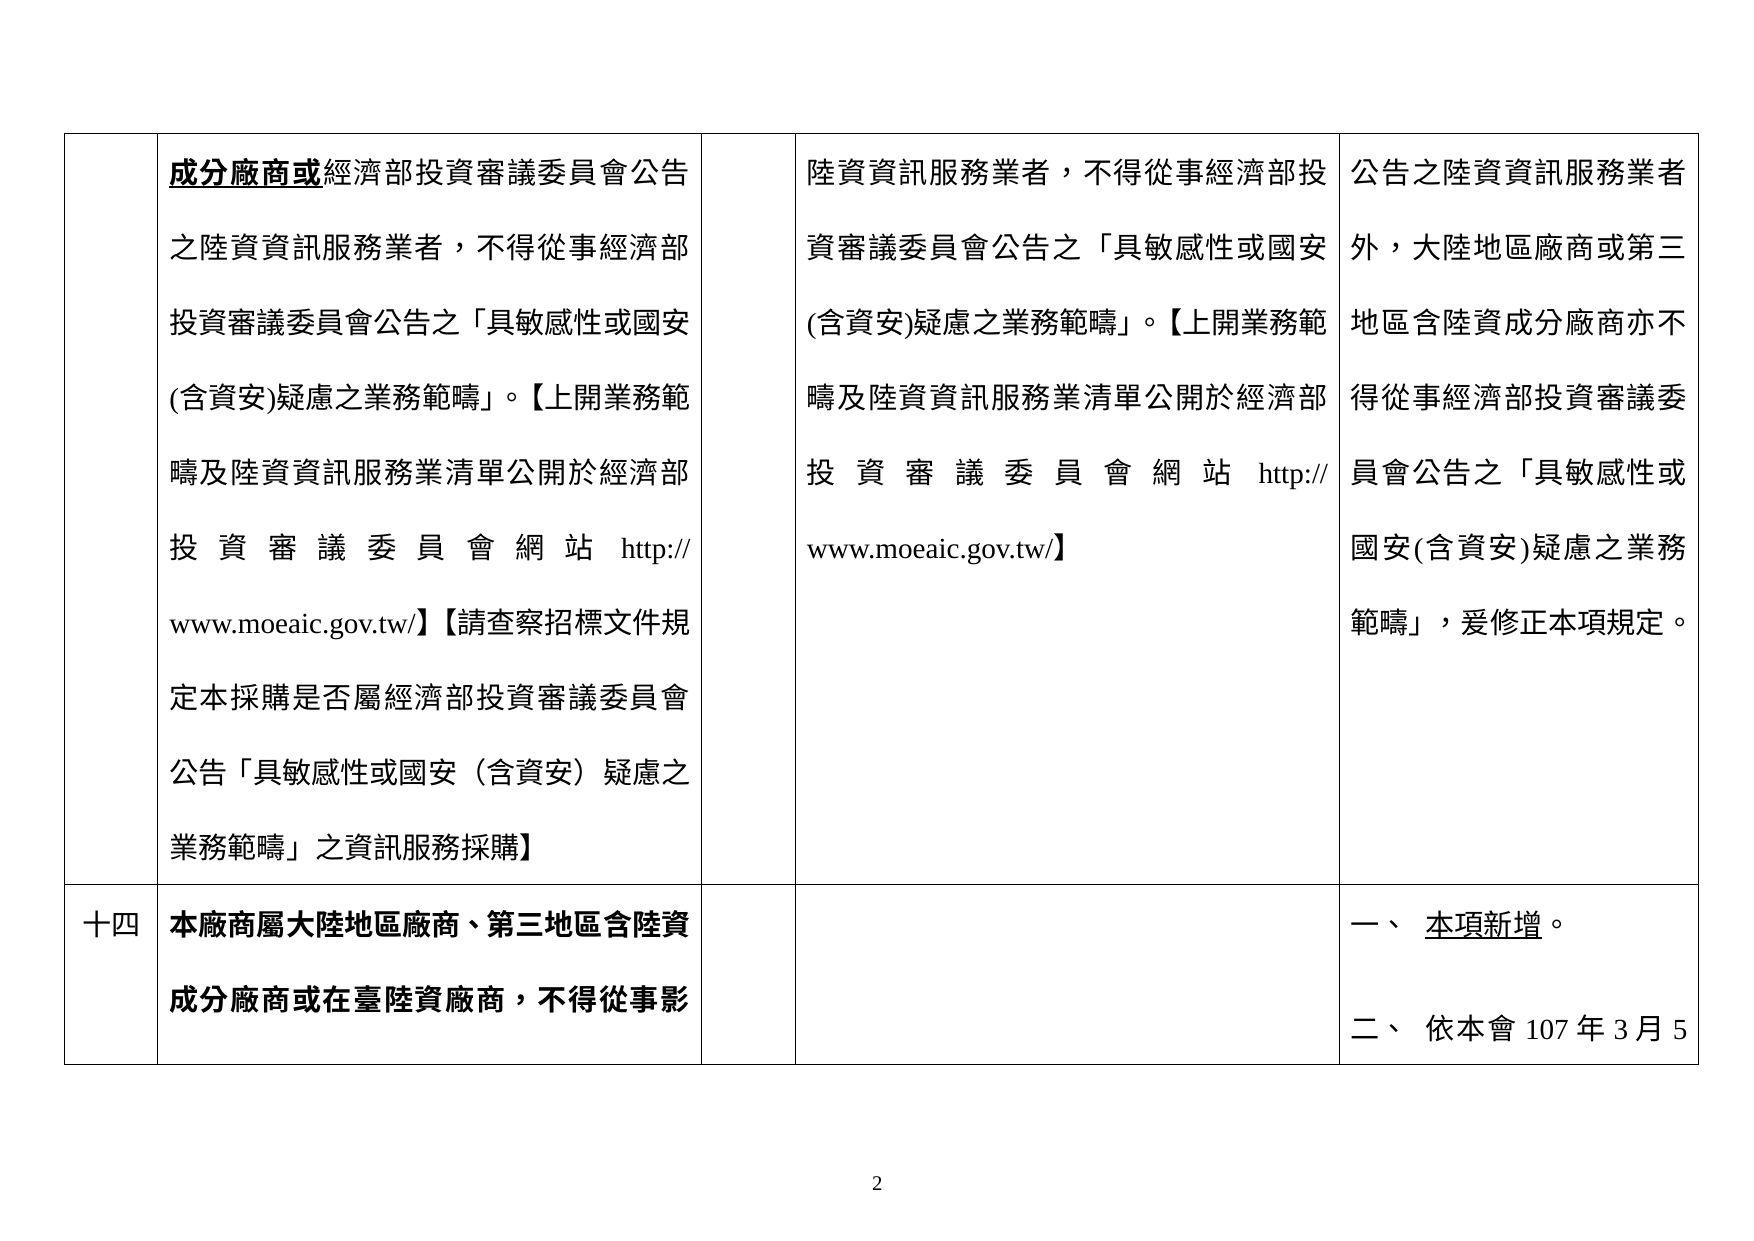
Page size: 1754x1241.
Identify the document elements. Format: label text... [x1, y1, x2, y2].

table_cell [796, 885, 1339, 1064]
table_cell 本項新增。 依本會107年3月5日工程企字第10600398780號令：「機關辦理影響國家安全之採購，於招標文件載明不允許在臺陸資廠商參與，屬『投標廠商資格與特殊或巨額採購認定標準』第四條第一項第六款規定情形」，新增本項內容。 [1340, 885, 1698, 1064]
table_cell 成分廠商或經濟部投資審議委員會公告之陸資資訊服務業者，不得從事經濟部投資審議委員會公告之「具敏感性或國安(含資安)疑慮之業務範疇」。【上開業務範疇及陸資資訊服務業清單公開於經濟部投資審議委員會網站http://www.moeaic.gov.tw/】【請查察招標文件規定本採購是否屬經濟部投資審議委員會公告「具敏感性或國安（含資安）疑慮之業務範疇」之資訊服務採購】 [158, 134, 701, 884]
table_cell 本廠商屬大陸地區廠商、第三地區含陸資成分廠商或在臺陸資廠商，不得從事影 [158, 885, 701, 1064]
table_cell 公告之陸資資訊服務業者外，大陸地區廠商或第三地區含陸資成分廠商亦不得從事經濟部投資審議委員會公告之「具敏感性或國安(含資安)疑慮之業務範疇」，爰修正本項規定。 [1340, 134, 1698, 884]
table_cell 十四 [65, 885, 157, 1064]
table_cell [65, 134, 157, 884]
table_cell [702, 134, 795, 884]
table_cell 陸資資訊服務業者，不得從事經濟部投資審議委員會公告之「具敏感性或國安(含資安)疑慮之業務範疇」。【上開業務範疇及陸資資訊服務業清單公開於經濟部投資審議委員會網站http://www.moeaic.gov.tw/】 [796, 134, 1339, 884]
table_cell [702, 885, 795, 1064]
